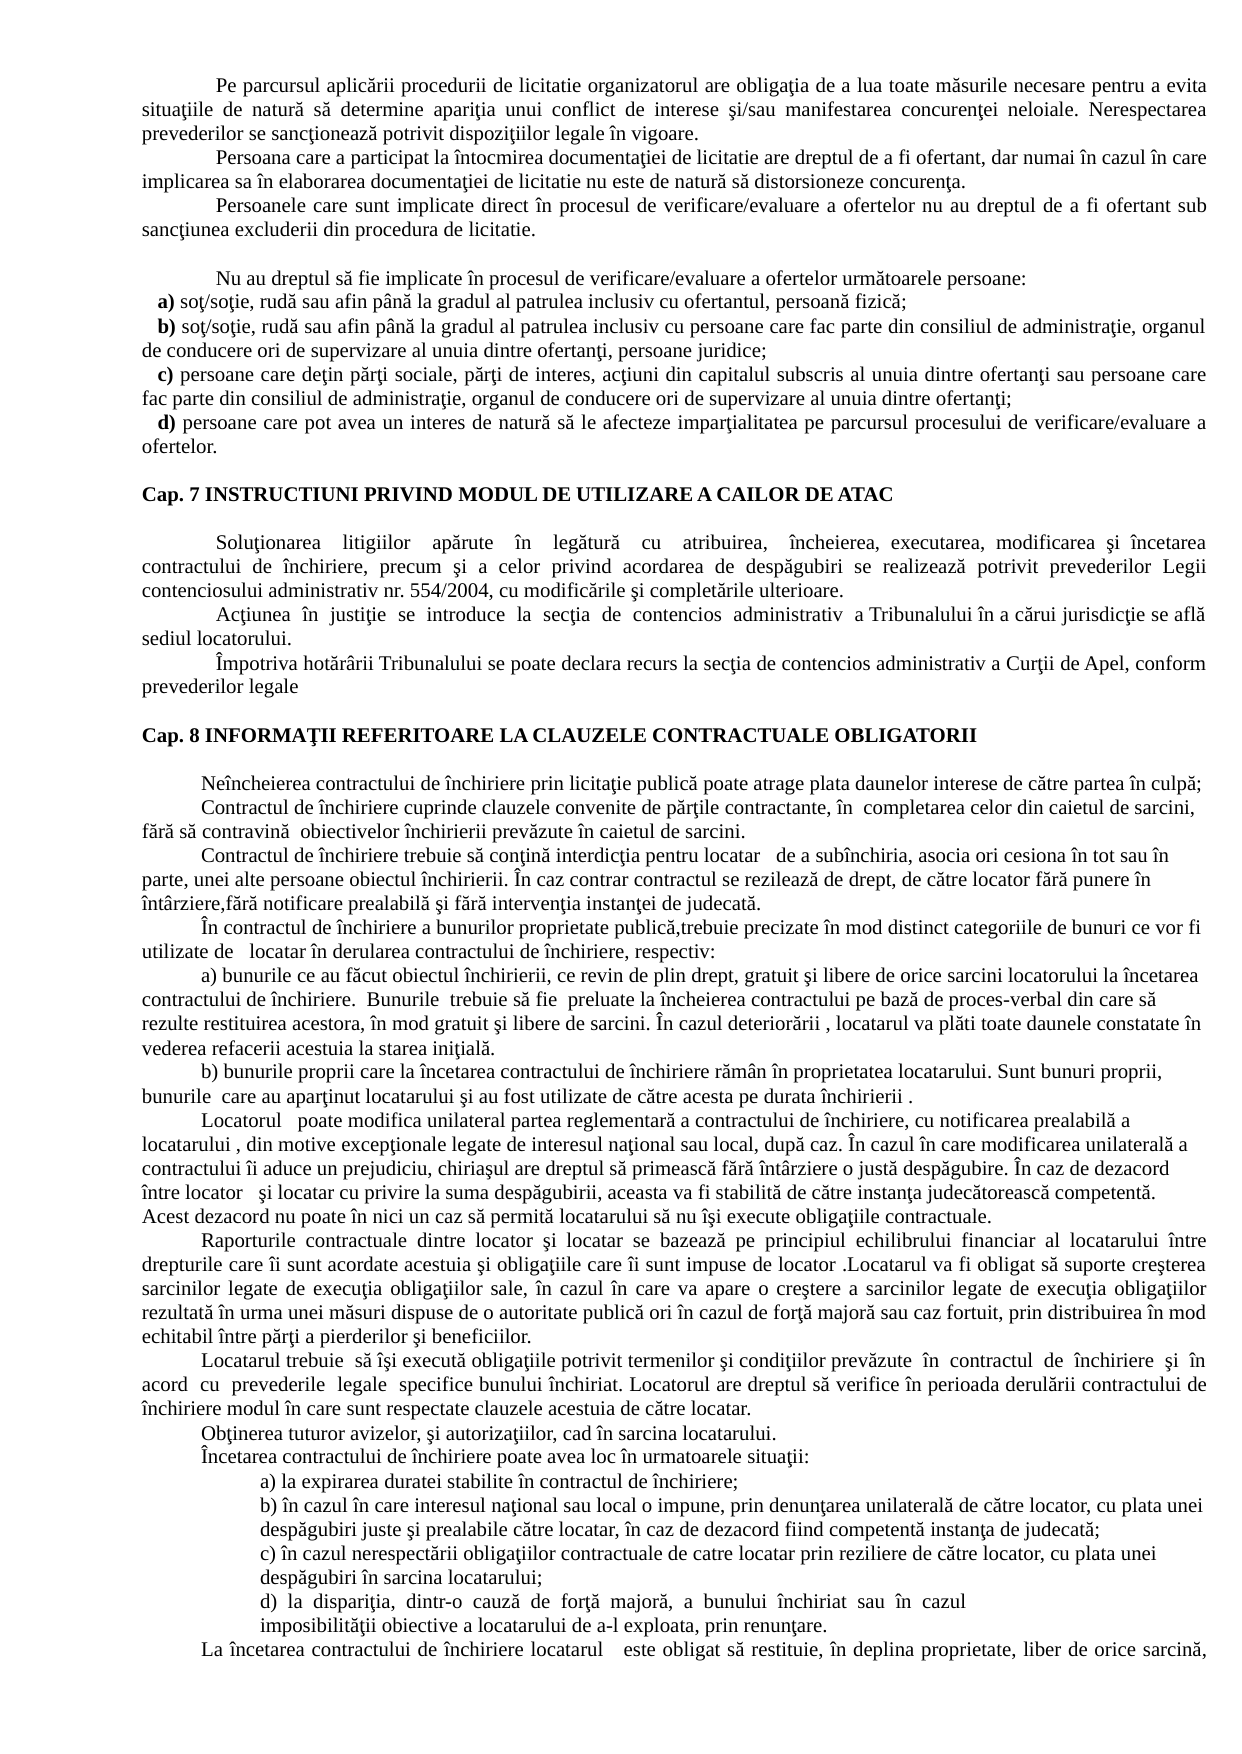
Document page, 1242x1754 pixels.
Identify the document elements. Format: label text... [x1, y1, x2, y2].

text Neîncheierea contractului de închiriere prin licitaţie publică poate atrage plata daunelor interese de către partea în culpă; [142, 771, 1208, 795]
text Soluţionarea litigiilor apărute în legătură cu atribuirea, încheierea, executarea, modificarea şi încetarea contractului de închiriere, precum şi a celor privind acordarea de despăgubiri se realizează potrivit prevederilor Legii contenciosului administrativ nr. 554/2004, cu modificările şi completările ulterioare. [142, 530, 1208, 602]
text b) în cazul în care interesul naţional sau local o impune, prin denunţarea unilaterală de către locator, cu plata unei despăgubiri juste şi prealabile către locatar, în caz de dezacord fiind competentă instanţa de judecată; [260, 1493, 1208, 1541]
text b) soţ/soţie, rudă sau afin până la gradul al patrulea inclusiv cu persoane care fac parte din consiliul de administraţie, organul de conducere ori de supervizare al unuia dintre ofertanţi, persoane juridice; [142, 313, 1208, 362]
text Împotriva hotărârii Tribunalului se poate declara recurs la secţia de contencios administrativ a Curţii de Apel, conform prevederilor legale [142, 650, 1208, 698]
text Contractul de închiriere trebuie să conţină interdicţia pentru locatar de a subînchiria, asocia ori cesiona în tot sau în parte, unei alte persoane obiectul închirierii. În caz contrar contractul se rezilează de drept, de către locator fără punere în întârziere,fără notificare prealabilă şi fără intervenţia instanţei de judecată. [142, 843, 1208, 915]
text imposibilităţii obiective a locatarului de a-l exploata, prin renunţare. [142, 1613, 1208, 1637]
text Contractul de închiriere cuprinde clauzele convenite de părţile contractante, în completarea celor din caietul de sarcini, fără să contravină obiectivelor închirierii prevăzute în caietul de sarcini. [142, 795, 1208, 843]
text În contractul de închiriere a bunurilor proprietate publică,trebuie precizate în mod distinct categoriile de bunuri ce vor fi utilizate de locatar în derularea contractului de închiriere, respectiv: [142, 915, 1208, 963]
text Încetarea contractului de închiriere poate avea loc în urmatoarele situaţii: [142, 1444, 1208, 1468]
text Persoana care a participat la întocmirea documentaţiei de licitatie are dreptul de a fi ofertant, dar numai în cazul în care implicarea sa în elaborarea documentaţiei de licitatie nu este de natură să distorsioneze concurenţa. [142, 145, 1208, 193]
text b) bunurile proprii care la încetarea contractului de închiriere rămân în proprietatea locatarului. Sunt bunuri proprii, bunurile care au aparţinut locatarului şi au fost utilizate de către acesta pe durata închirierii . [142, 1059, 1208, 1108]
text c) persoane care deţin părţi sociale, părţi de interes, acţiuni din capitalul subscris al unuia dintre ofertanţi sau persoane care fac parte din consiliul de administraţie, organul de conducere ori de supervizare al unuia dintre ofertanţi; [142, 362, 1208, 410]
text d) persoane care pot avea un interes de natură să le afecteze imparţialitatea pe parcursul procesului de verificare/evaluare a ofertelor. [142, 410, 1208, 458]
text Acţiunea în justiţie se introduce la secţia de contencios administrativ a Tribunalului în a cărui jurisdicţie se află sediul locatorului. [142, 602, 1208, 650]
text Locatorul poate modifica unilateral partea reglementară a contractului de închiriere, cu notificarea prealabilă a locatarului , din motive excepţionale legate de interesul naţional sau local, după caz. În cazul în care modificarea unilaterală a contractului îi aduce un prejudiciu, chiriaşul are dreptul să primească fără întârziere o justă despăgubire. În caz de dezacord între locator şi locatar cu privire la suma despăgubirii, aceasta va fi stabilită de către instanţa judecătorească competentă. Acest dezacord nu poate în nici un caz să permită locatarului să nu îşi execute obligaţiile contractuale. [142, 1108, 1208, 1228]
text La încetarea contractului de închiriere locatarul este obligat să restituie, în deplina proprietate, liber de orice sarcină, [142, 1637, 1208, 1661]
text Cap. 7 INSTRUCTIUNI PRIVIND MODUL DE UTILIZARE A CAILOR DE ATAC [142, 482, 1208, 506]
text a) la expirarea duratei stabilite în contractul de închiriere; [142, 1468, 1208, 1493]
text a) soţ/soţie, rudă sau afin până la gradul al patrulea inclusiv cu ofertantul, persoană fizică; [142, 289, 1208, 313]
text Raporturile contractuale dintre locator şi locatar se bazează pe principiul echilibrului financiar al locatarului între drepturile care îi sunt acordate acestuia şi obligaţiile care îi sunt impuse de locator .Locatarul va fi obligat să suporte creşterea sarcinilor legate de execuţia obligaţiilor sale, în cazul în care va apare o creştere a sarcinilor legate de execuţia obligaţiilor rezultată în urma unei măsuri dispuse de o autoritate publică ori în cazul de forţă majoră sau caz fortuit, prin distribuirea în mod echitabil între părţi a pierderilor şi beneficiilor. [142, 1228, 1208, 1348]
text Nu au dreptul să fie implicate în procesul de verificare/evaluare a ofertelor următoarele persoane: [142, 265, 1208, 289]
text Persoanele care sunt implicate direct în procesul de verificare/evaluare a ofertelor nu au dreptul de a fi ofertant sub sancţiunea excluderii din procedura de licitatie. [142, 193, 1208, 241]
text a) bunurile ce au făcut obiectul închirierii, ce revin de plin drept, gratuit şi libere de orice sarcini locatorului la încetarea contractului de închiriere. Bunurile trebuie să fie preluate la încheierea contractului pe bază de proces-verbal din care să rezulte restituirea acestora, în mod gratuit şi libere de sarcini. În cazul deteriorării , locatarul va plăti toate daunele constatate în vederea refacerii acestuia la starea iniţială. [142, 963, 1208, 1059]
text Obţinerea tuturor avizelor, şi autorizaţiilor, cad în sarcina locatarului. [142, 1420, 1208, 1444]
text Cap. 8 INFORMAŢII REFERITOARE LA CLAUZELE CONTRACTUALE OBLIGATORII [142, 723, 1208, 747]
text Pe parcursul aplicării procedurii de licitatie organizatorul are obligaţia de a lua toate măsurile necesare pentru a evita situaţiile de natură să determine apariţia unui conflict de interese şi/sau manifestarea concurenţei neloiale. Nerespectarea prevederilor se sancţionează potrivit dispoziţiilor legale în vigoare. [142, 73, 1208, 145]
text c) în cazul nerespectării obligaţiilor contractuale de catre locatar prin reziliere de către locator, cu plata unei despăgubiri în sarcina locatarului; [260, 1541, 1208, 1589]
text Locatarul trebuie să îşi execută obligaţiile potrivit termenilor şi condiţiilor prevăzute în contractul de închiriere şi în acord cu prevederile legale specifice bunului închiriat. Locatorul are dreptul să verifice în perioada derulării contractului de închiriere modul în care sunt respectate clauzele acestuia de către locatar. [142, 1348, 1208, 1420]
text d) la dispariţia, dintr-o cauză de forţă majoră, a bunului închiriat sau în cazul [142, 1589, 1208, 1613]
